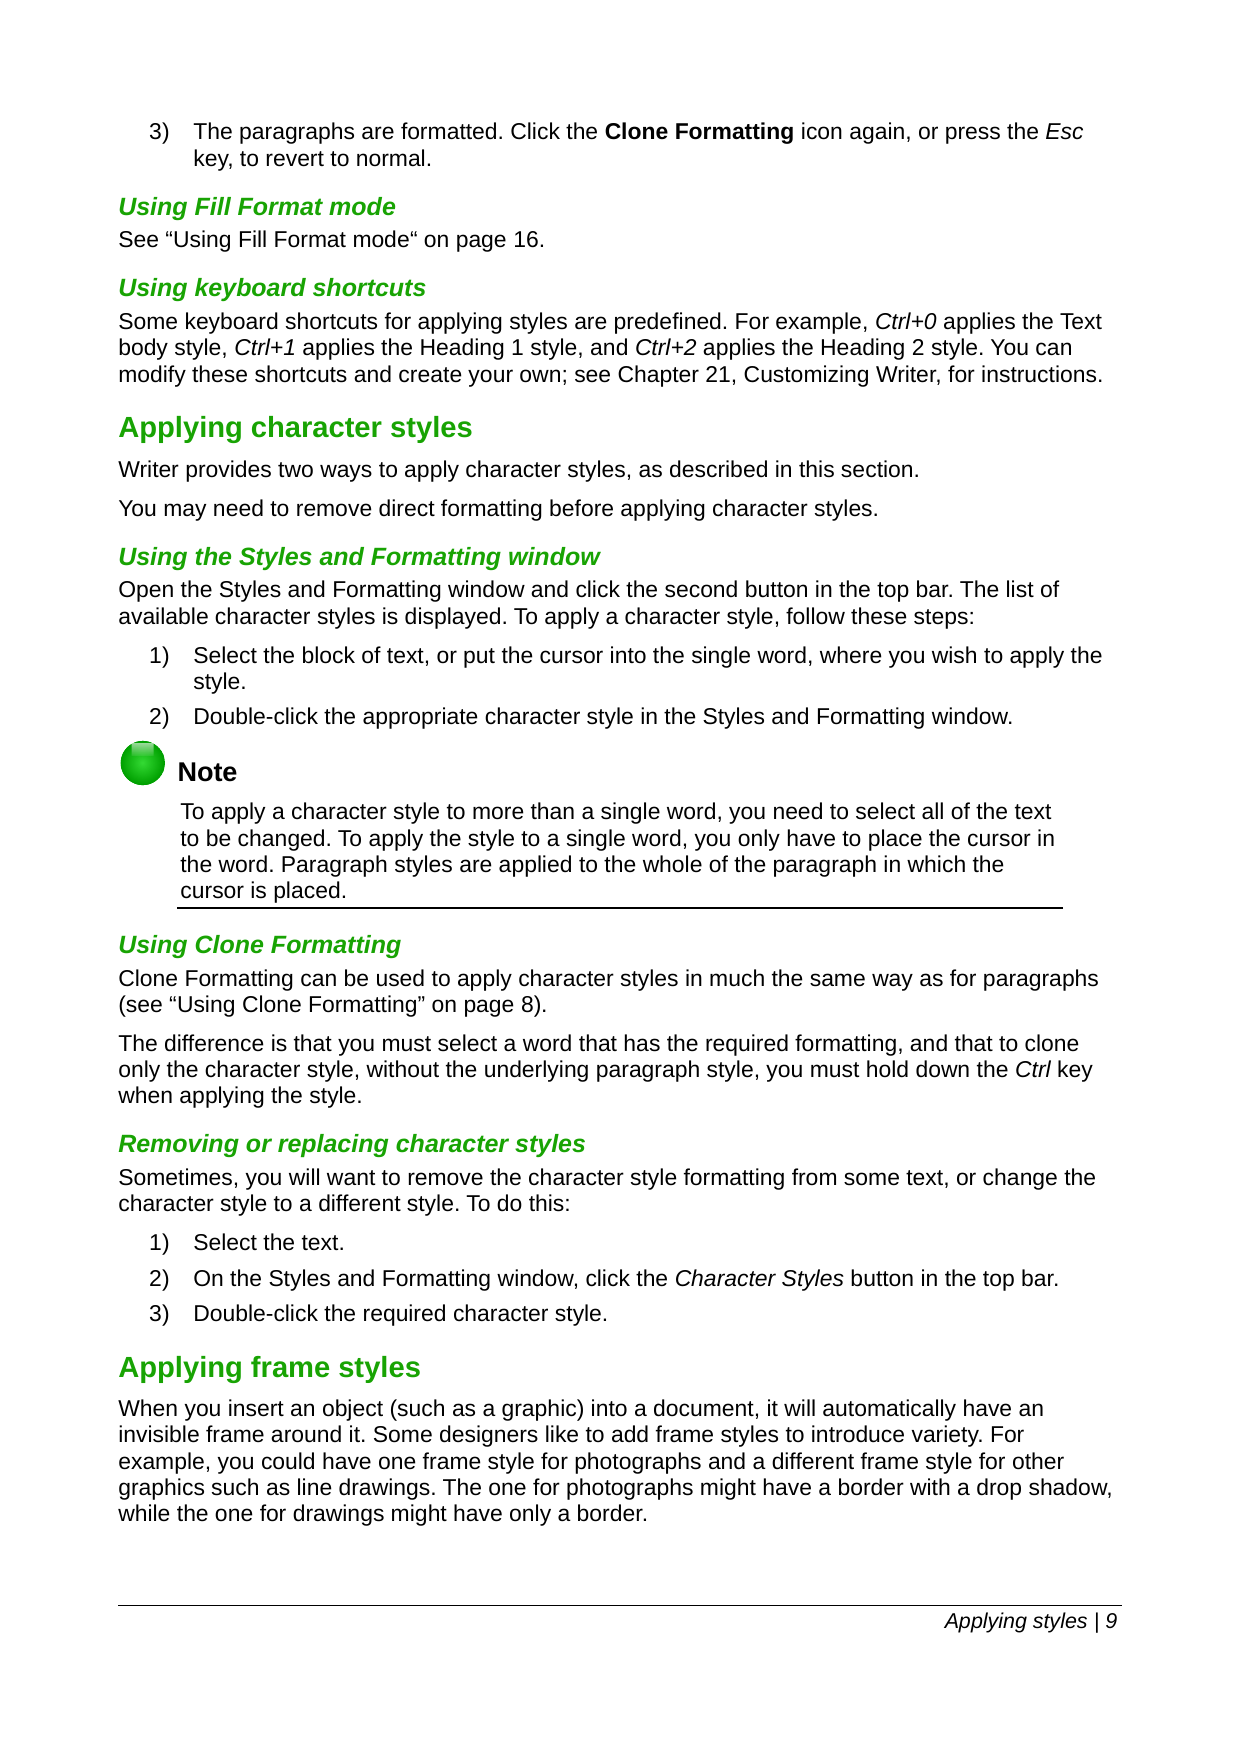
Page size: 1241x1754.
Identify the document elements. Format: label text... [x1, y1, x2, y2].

text When you insert an object (such as a graphic) into a document, it will automatically have an invisible frame around it. Some designers like to add frame styles to introduce variety. For example, you could have one frame style for photographs and a different frame style for other graphics such as line drawings. The one for photographs might have a border with a drop shadow, while the one for drawings might have only a border. [118, 1395, 1122, 1527]
subtitle Applying frame styles [118, 1350, 1122, 1383]
list The paragraphs are formatted. Click the Clone Formatting icon again, or press the Esc key, to revert to normal. [169, 118, 1122, 171]
list Double-click the appropriate character style in the Styles and Formatting window. [169, 703, 1122, 729]
list Double-click the required character style. [169, 1300, 1122, 1326]
text The difference is that you must select a word that has the required formatting, and that to clone only the character style, without the underlying paragraph style, you must hold down the Ctrl key when applying the style. [118, 1030, 1122, 1109]
subtitle Applying character styles [118, 411, 1122, 444]
text See “Using Fill Format mode“ on page 16. [118, 226, 1122, 252]
text Writer provides two ways to apply character styles, as described in this section. [118, 456, 1122, 482]
list On the Styles and Formatting window, click the Character Styles button in the top bar. [169, 1264, 1122, 1291]
list Select the text. [169, 1229, 1122, 1256]
text Some keyboard shortcuts for applying styles are predefined. For example, Ctrl+0 applies the Text body style, Ctrl+1 applies the Heading 1 style, and Ctrl+2 applies the Heading 2 style. You can modify these shortcuts and create your own; see Chapter 21, Customizing Writer, for instructions. [118, 308, 1122, 387]
subtitle Using keyboard shortcuts [118, 273, 1122, 302]
subtitle Using Clone Formatting [118, 930, 1122, 958]
list Sometimes, you will want to remove the character style formatting from some text, or change the character style to a different style. To do this: [118, 1164, 1122, 1217]
subtitle Using Fill Format mode [118, 191, 1122, 220]
subtitle Note [118, 738, 1122, 788]
subtitle Using the Styles and Formatting window [118, 542, 1122, 570]
list Open the Styles and Formatting window and click the second button in the top bar. The list of available character styles is displayed. To apply a character style, follow these steps: [118, 576, 1122, 629]
text To apply a character style to more than a single word, you need to select all of the text to be changed. To apply the style to a single word, you only have to place the cursor in the word. Paragraph styles are applied to the whole of the paragraph in which the cursor is placed. [177, 795, 1063, 907]
text You may need to remove direct formatting before applying character styles. [118, 495, 1122, 521]
list Select the block of text, or put the cursor into the single word, where you wish to apply the style. [169, 642, 1122, 694]
text Clone Formatting can be used to apply character styles in much the same way as for paragraphs (see “Using Clone Formatting” on page 8). [118, 964, 1122, 1017]
subtitle Removing or replacing character styles [118, 1129, 1122, 1158]
